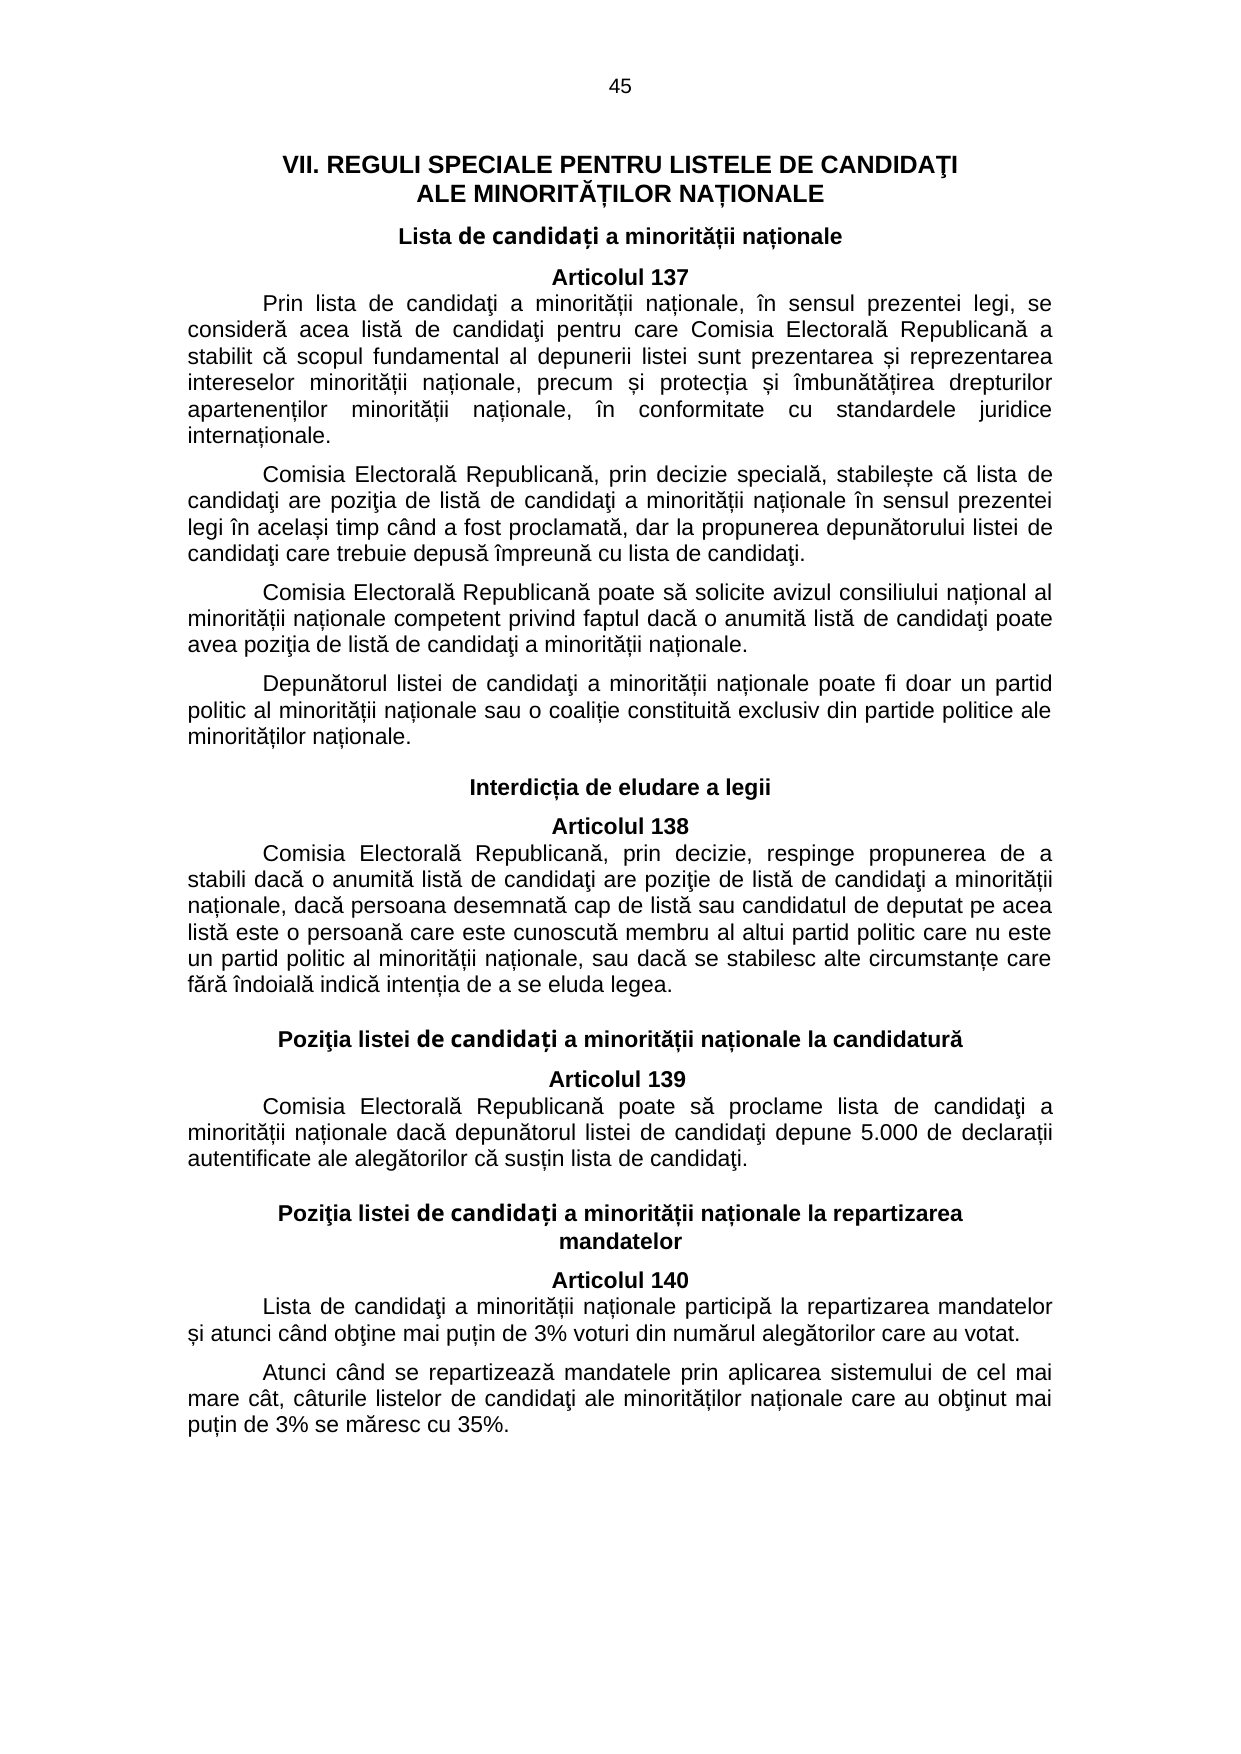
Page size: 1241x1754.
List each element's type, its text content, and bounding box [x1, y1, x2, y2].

text Interdicția de eludare a legii [262, 774, 978, 801]
text Poziţia listei de candidaţi a minorității naționale la candidatură [262, 1023, 978, 1054]
text Comisia Electorală Republicană, prin decizie specială, stabilește că lista de candidaţi are poziţia de listă de candidaţi a minorității naționale în sensul prezentei legi în același timp când a fost proclamată, dar la propunerea depunătorului listei de candidaţi care trebuie depusă împreună cu lista de candidaţi. [187, 461, 1053, 566]
text Articolul 138 [262, 813, 978, 839]
text Comisia Electorală Republicană poate să solicite avizul consiliului național al minorității naționale competent privind faptul dacă o anumită listă de candidaţi poate avea poziţia de listă de candidaţi a minorității naționale. [187, 579, 1053, 658]
text Lista de candidaţi a minorității naționale participă la repartizarea mandatelor și atunci când obţine mai puțin de 3% voturi din numărul alegătorilor care au votat. [187, 1293, 1053, 1346]
text Depunătorul listei de candidaţi a minorității naționale poate fi doar un partid politic al minorității naționale sau o coaliție constituită exclusiv din partide politice ale minorităților naționale. [187, 670, 1053, 749]
text Comisia Electorală Republicană, prin decizie, respinge propunerea de a stabili dacă o anumită listă de candidaţi are poziţie de listă de candidaţi a minorității naționale, dacă persoana desemnată cap de listă sau candidatul de deputat pe acea listă este o persoană care este cunoscută membru al altui partid politic care nu este un partid politic al minorității naționale, sau dacă se stabilesc alte circumstanțe care fără îndoială indică intenția de a se eluda legea. [187, 839, 1053, 998]
text Atunci când se repartizează mandatele prin aplicarea sistemului de cel mai mare cât, câturile listelor de candidaţi ale minorităților naționale care au obţinut mai puțin de 3% se măresc cu 35%. [187, 1358, 1053, 1437]
text Lista de candidaţi a minorității naționale [262, 220, 978, 251]
text Articolul 140 [262, 1267, 978, 1293]
text Articolul 137 [262, 264, 978, 290]
text Articolul 139 [262, 1066, 978, 1093]
text VII. REGULI SPECIALE PENTRU LISTELE DE CANDIDAŢI ALE MINORITĂȚILOR NAȚIONALE [262, 150, 978, 207]
text Prin lista de candidaţi a minorității naționale, în sensul prezentei legi, se consideră acea listă de candidaţi pentru care Comisia Electorală Republicană a stabilit că scopul fundamental al depunerii listei sunt prezentarea și reprezentarea intereselor minorității naționale, precum și protecția și îmbunătățirea drepturilor apartenenților minorității naționale, în conformitate cu standardele juridice internaționale. [187, 290, 1053, 448]
text Poziţia listei de candidaţi a minorității naționale la repartizarea mandatelor [262, 1197, 978, 1254]
text Comisia Electorală Republicană poate să proclame lista de candidaţi a minorității naționale dacă depunătorul listei de candidaţi depune 5.000 de declarații autentificate ale alegătorilor că susțin lista de candidaţi. [187, 1093, 1053, 1172]
